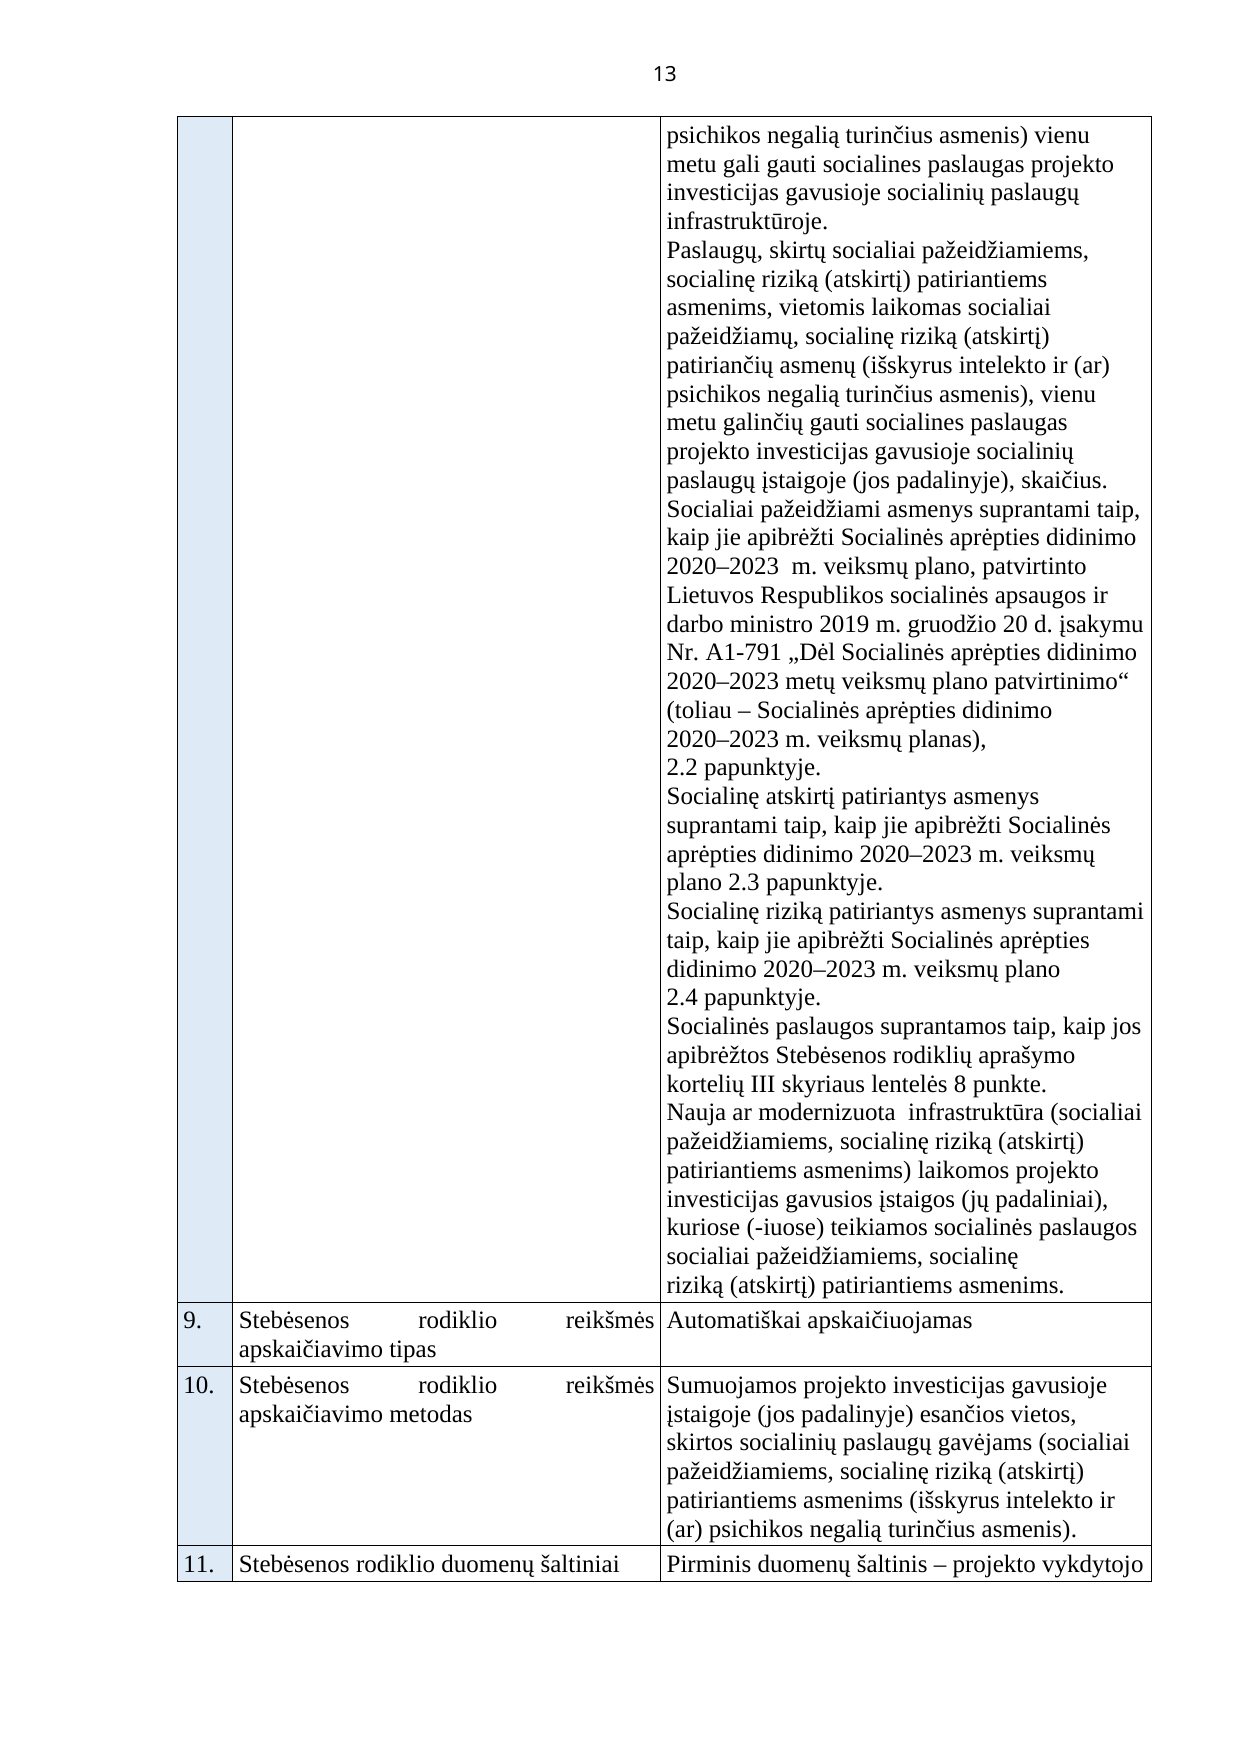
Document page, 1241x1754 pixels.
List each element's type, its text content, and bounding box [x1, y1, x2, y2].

table_cell 11. [178, 1546, 232, 1581]
table_cell Stebėsenos rodiklio duomenų šaltiniai [233, 1546, 660, 1581]
table_cell Stebėsenos rodiklio reikšmės apskaičiavimo metodas [233, 1367, 660, 1545]
table_cell Pirminis duomenų šaltinis – projekto vykdytojo [661, 1546, 1151, 1581]
table_cell [178, 117, 232, 1302]
table_cell Stebėsenos rodiklio reikšmės apskaičiavimo tipas [233, 1303, 660, 1366]
table_cell psichikos negalią turinčius asmenis) vienu metu gali gauti socialines paslaugas projekto investicijas gavusioje socialinių paslaugų infrastruktūroje. Paslaugų, skirtų socialiai pažeidžiamiems, socialinę riziką (atskirtį) patiriantiems asmenims, vietomis laikomas socialiai pažeidžiamų, socialinę riziką (atskirtį) patiriančių asmenų (išskyrus intelekto ir (ar) psichikos negalią turinčius asmenis), vienu metu galinčių gauti socialines paslaugas projekto investicijas gavusioje socialinių paslaugų įstaigoje (jos padalinyje), skaičius. Socialiai pažeidžiami asmenys suprantami taip, kaip jie apibrėžti Socialinės aprėpties didinimo 2020–2023 m. veiksmų plano, patvirtinto Lietuvos Respublikos socialinės apsaugos ir darbo ministro 2019 m. gruodžio 20 d. įsakymu Nr. A1-791 „Dėl Socialinės aprėpties didinimo 2020–2023 metų veiksmų plano patvirtinimo“ (toliau – Socialinės aprėpties didinimo 2020–2023 m. veiksmų planas), 2.2 papunktyje. Socialinę atskirtį patiriantys asmenys suprantami taip, kaip jie apibrėžti Socialinės aprėpties didinimo 2020–2023 m. veiksmų plano 2.3 papunktyje. Socialinę riziką patiriantys asmenys suprantami taip, kaip jie apibrėžti Socialinės aprėpties didinimo 2020–2023 m. veiksmų plano 2.4 papunktyje. Socialinės paslaugos suprantamos taip, kaip jos apibrėžtos Stebėsenos rodiklių aprašymo kortelių III skyriaus lentelės 8 punkte. Nauja ar modernizuota infrastruktūra (socialiai pažeidžiamiems, socialinę riziką (atskirtį) patiriantiems asmenims) laikomos projekto investicijas gavusios įstaigos (jų padaliniai), kuriose (-iuose) teikiamos socialinės paslaugos socialiai pažeidžiamiems, socialinę riziką (atskirtį) patiriantiems asmenims. [661, 117, 1151, 1302]
table_cell Automatiškai apskaičiuojamas [661, 1303, 1151, 1366]
table_cell 9. [178, 1303, 232, 1366]
table_cell Sumuojamos projekto investicijas gavusioje įstaigoje (jos padalinyje) esančios vietos, skirtos socialinių paslaugų gavėjams (socialiai pažeidžiamiems, socialinę riziką (atskirtį) patiriantiems asmenims (išskyrus intelekto ir (ar) psichikos negalią turinčius asmenis). [661, 1367, 1151, 1545]
table_cell 10. [178, 1367, 232, 1545]
table_cell [233, 117, 660, 1302]
